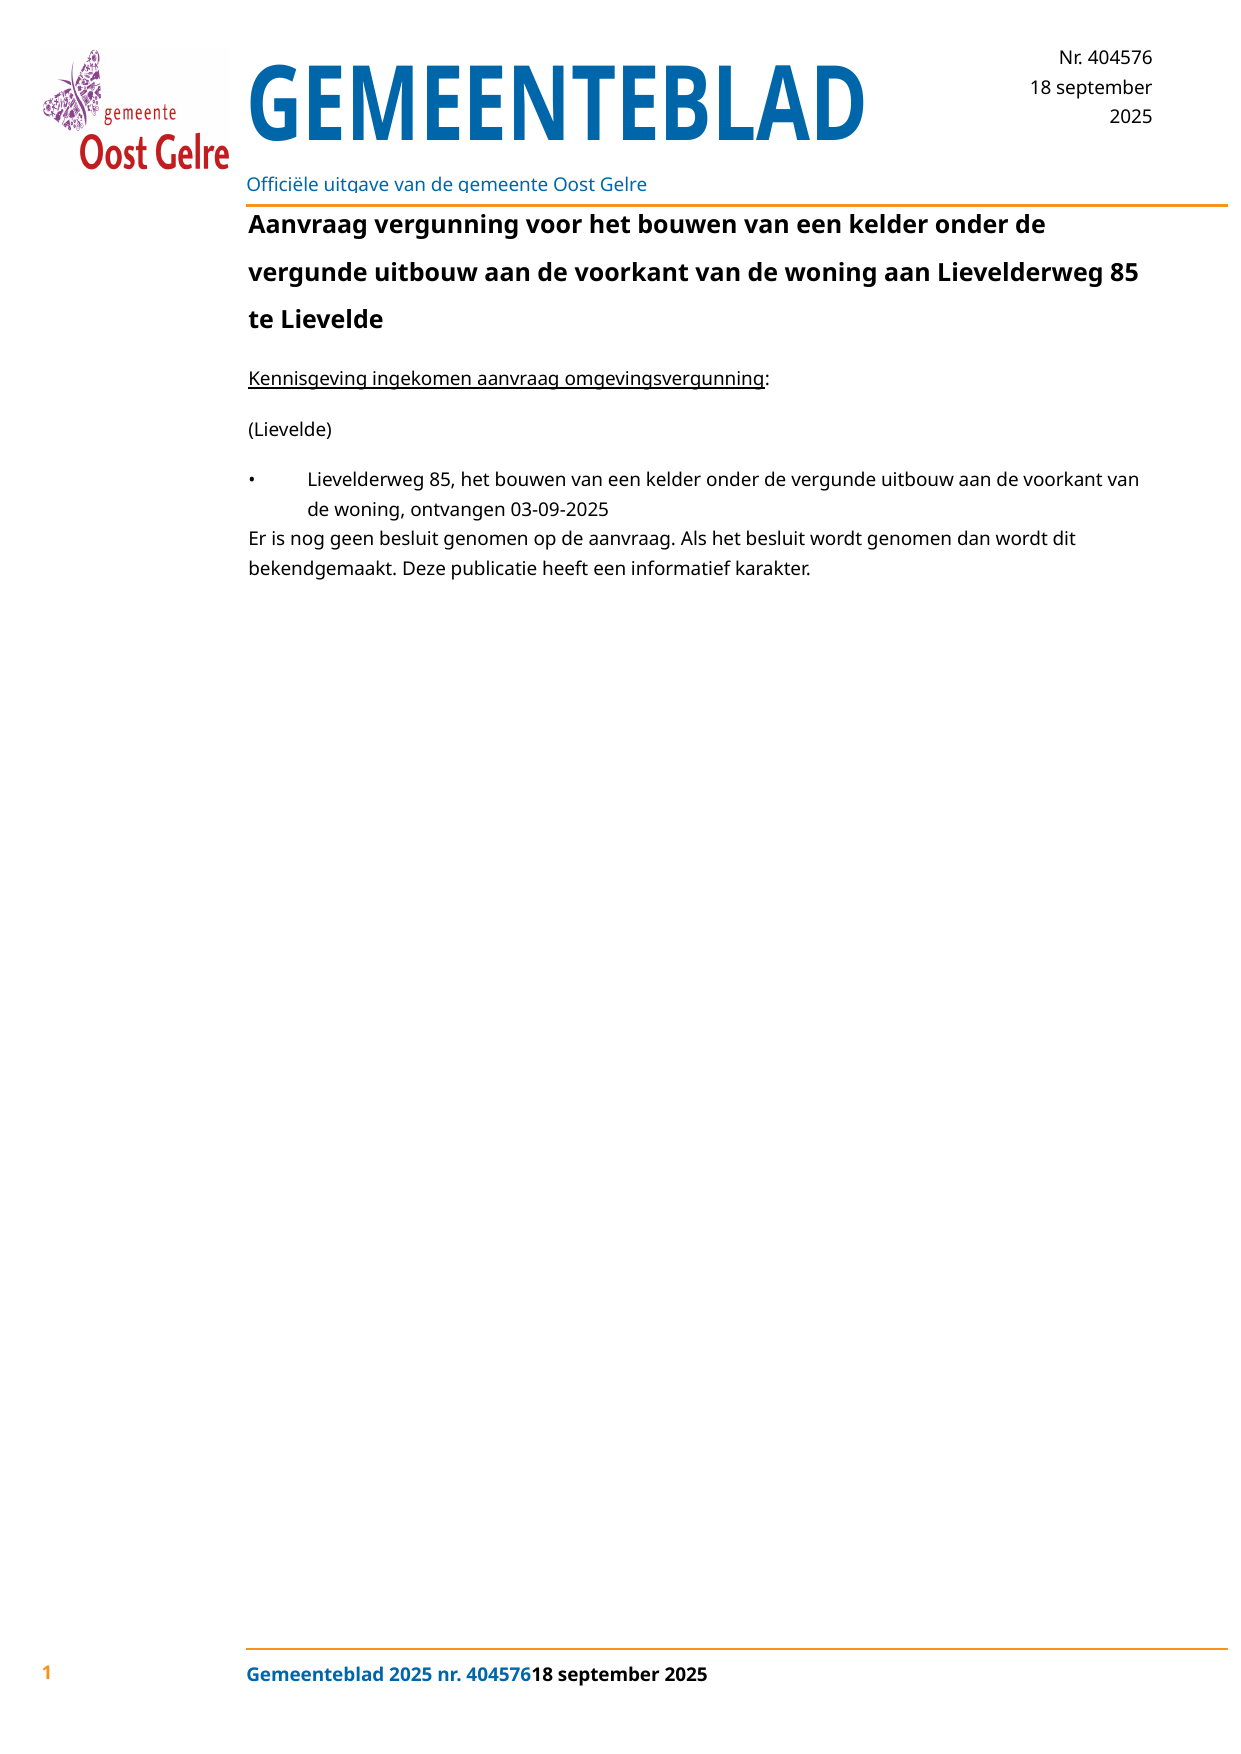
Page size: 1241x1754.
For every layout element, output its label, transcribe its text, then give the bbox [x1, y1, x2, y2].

text (Lievelde) [248, 416, 1152, 442]
text Kennisgeving ingekomen aanvraag omgevingsvergunning: [248, 366, 1152, 391]
text Er is nog geen besluit genomen op de aanvraag. Als het besluit wordt genomen dan wordt dit bekendgemaakt. Deze publicatie heeft een informatief karakter. [248, 526, 1152, 581]
list Lievelderweg 85, het bouwen van een kelder onder de vergunde uitbouw aan de voorkant van de woning, ontvangen 03-09-2025 [248, 466, 1152, 522]
text Aanvraag vergunning voor het bouwen van een kelder onder de vergunde uitbouw aan de voorkant van de woning aan Lievelderweg 85 te Lievelde [248, 207, 1152, 336]
picture [41, 47, 231, 172]
